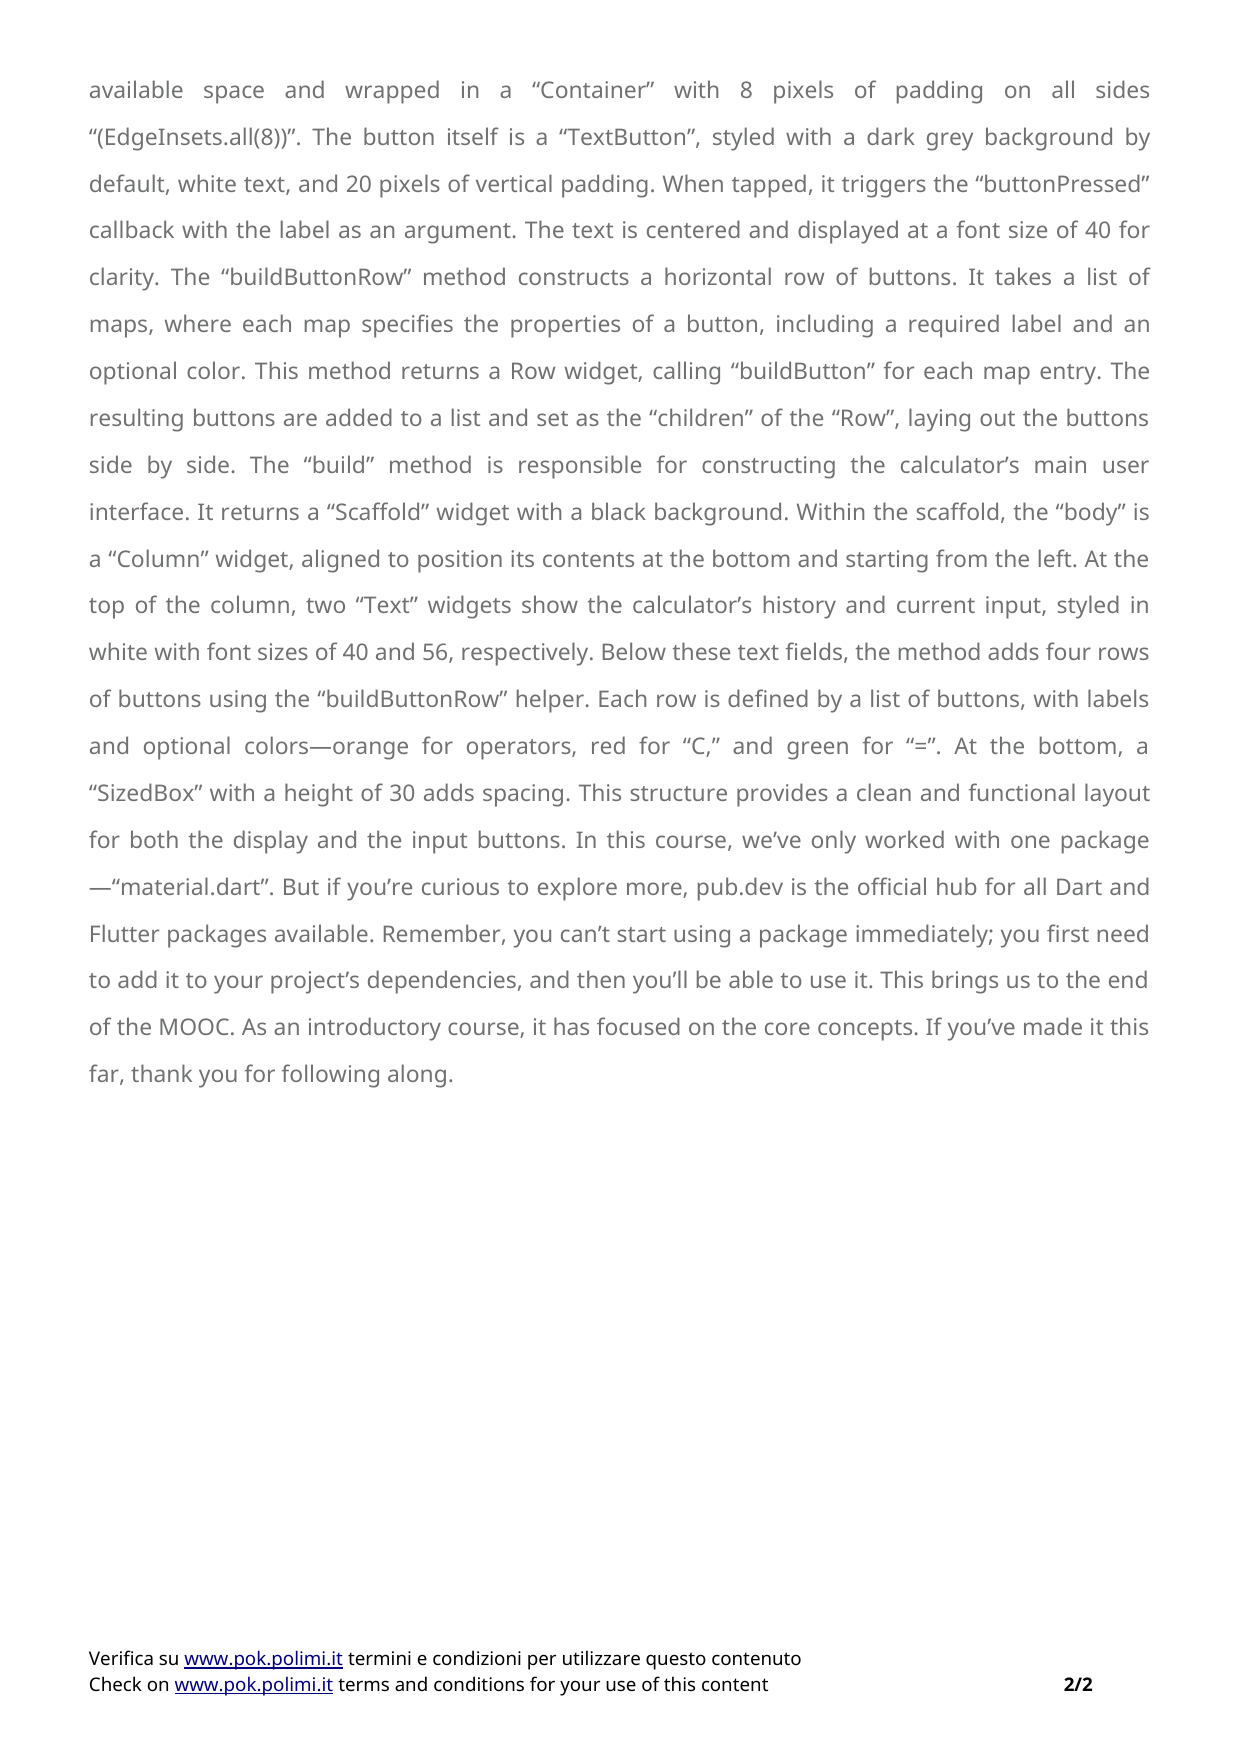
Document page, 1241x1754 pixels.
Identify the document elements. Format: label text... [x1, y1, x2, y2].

text available space and wrapped in a “Container” with 8 pixels of padding on all sides “(EdgeInsets.all(8))”. The button itself is a “TextButton”, styled with a dark grey background by default, white text, and 20 pixels of vertical padding. When tapped, it triggers the “buttonPressed” callback with the label as an argument. The text is centered and displayed at a font size of 40 for clarity. The “buildButtonRow” method constructs a horizontal row of buttons. It takes a list of maps, where each map specifies the properties of a button, including a required label and an optional color. This method returns a Row widget, calling “buildButton” for each map entry. The resulting buttons are added to a list and set as the “children” of the “Row”, laying out the buttons side by side. The “build” method is responsible for constructing the calculator’s main user interface. It returns a “Scaffold” widget with a black background. Within the scaffold, the “body” is a “Column” widget, aligned to position its contents at the bottom and starting from the left. At the top of the column, two “Text” widgets show the calculator’s history and current input, styled in white with font sizes of 40 and 56, respectively. Below these text fields, the method adds four rows of buttons using the “buildButtonRow” helper. Each row is defined by a list of buttons, with labels and optional colors—orange for operators, red for “C,” and green for “=”. At the bottom, a “SizedBox” with a height of 30 adds spacing. This structure provides a clean and functional layout for both the display and the input buttons. In this course, we’ve only worked with one package—“material.dart”. But if you’re curious to explore more, pub.dev is the official hub for all Dart and Flutter packages available. Remember, you can’t start using a package immediately; you first need to add it to your project’s dependencies, and then you’ll be able to use it. This brings us to the end of the MOOC. As an introductory course, it has focused on the core concepts. If you’ve made it this far, thank you for following along. [89, 74, 1152, 1089]
